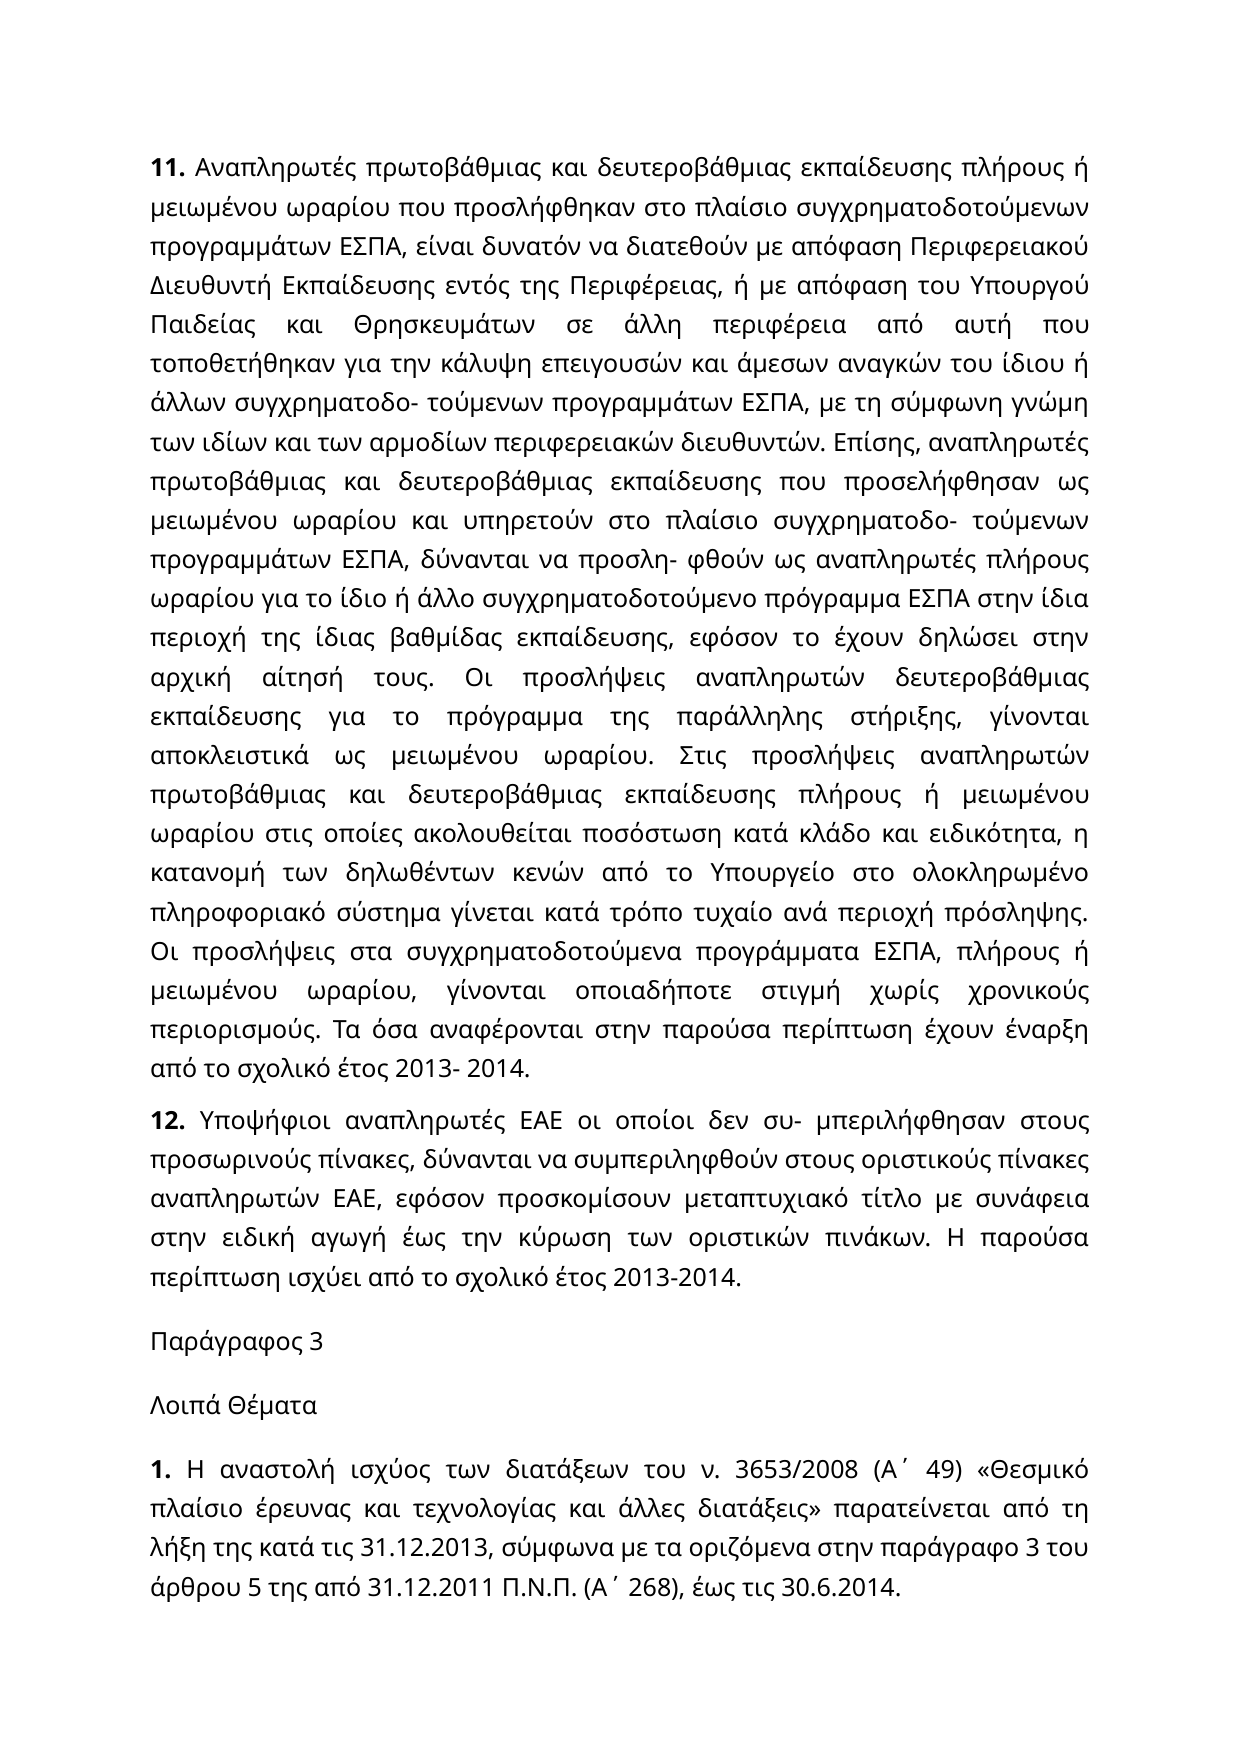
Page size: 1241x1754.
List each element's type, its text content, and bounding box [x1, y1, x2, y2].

text 11. Αναπληρωτές πρωτοβάθμιας και δευτεροβάθμιας εκπαίδευσης πλήρους ή μειωμένου ωραρίου που προσλήφθηκαν στο πλαίσιο συγχρηματοδοτούμενων προγραμμάτων ΕΣΠΑ, είναι δυνατόν να διατεθούν με απόφαση Περιφερειακού Διευθυντή Εκπαίδευσης εντός της Περιφέρειας, ή με απόφαση του Υπουργού Παιδείας και Θρησκευμάτων σε άλλη περιφέρεια από αυτή που τοποθετήθηκαν για την κάλυψη επειγουσών και άμεσων αναγκών του ίδιου ή άλλων συγχρηματοδο- τούμενων προγραμμάτων ΕΣΠΑ, με τη σύμφωνη γνώμη των ιδίων και των αρμοδίων περιφερειακών διευθυντών. Επίσης, αναπληρωτές πρωτοβάθμιας και δευτεροβάθμιας εκπαίδευσης που προσελήφθησαν ως μειωμένου ωραρίου και υπηρετούν στο πλαίσιο συγχρηματοδο- τούμενων προγραμμάτων ΕΣΠΑ, δύνανται να προσλη- φθούν ως αναπληρωτές πλήρους ωραρίου για το ίδιο ή άλλο συγχρηματοδοτούμενο πρόγραμμα ΕΣΠΑ στην ίδια περιοχή της ίδιας βαθμίδας εκπαίδευσης, εφόσον το έχουν δηλώσει στην αρχική αίτησή τους. Οι προσλήψεις αναπληρωτών δευτεροβάθμιας εκπαίδευσης για το πρόγραμμα της παράλληλης στήριξης, γίνονται αποκλειστικά ως μειωμένου ωραρίου. Στις προσλήψεις αναπληρωτών πρωτοβάθμιας και δευτεροβάθμιας εκπαίδευσης πλήρους ή μειωμένου ωραρίου στις οποίες ακολουθείται ποσόστωση κατά κλάδο και ειδικότητα, η κατανομή των δηλωθέντων κενών από το Υπουργείο στο ολοκληρωμένο πληροφοριακό σύστημα γίνεται κατά τρόπο τυχαίο ανά περιοχή πρόσληψης. Οι προσλήψεις στα συγχρηματοδοτούμενα προγράμματα ΕΣΠΑ, πλήρους ή μειωμένου ωραρίου, γίνονται οποιαδήποτε στιγμή χωρίς χρονικούς περιορισμούς. Τα όσα αναφέρονται στην παρούσα περίπτωση έχουν έναρξη από το σχολικό έτος 2013- 2014. [150, 150, 1090, 1085]
text Παράγραφος 3 [150, 1323, 1090, 1357]
text 1. Η αναστολή ισχύος των διατάξεων του ν. 3653/2008 (Α΄ 49) «Θεσμικό πλαίσιο έρευνας και τεχνολογίας και άλλες διατάξεις» παρατείνεται από τη λήξη της κατά τις 31.12.2013, σύμφωνα με τα οριζόμενα στην παράγραφο 3 του άρθρου 5 της από 31.12.2011 Π.Ν.Π. (Α΄ 268), έως τις 30.6.2014. [150, 1452, 1090, 1603]
text 12. Υποψήφιοι αναπληρωτές ΕΑΕ οι οποίοι δεν συ- μπεριλήφθησαν στους προσωρινούς πίνακες, δύνανται να συμπεριληφθούν στους οριστικούς πίνακες αναπληρωτών ΕΑΕ, εφόσον προσκομίσουν μεταπτυχιακό τίτλο με συνάφεια στην ειδική αγωγή έως την κύρωση των οριστικών πινάκων. Η παρούσα περίπτωση ισχύει από το σχολικό έτος 2013-2014. [150, 1102, 1090, 1293]
text Λοιπά Θέματα [150, 1387, 1090, 1422]
